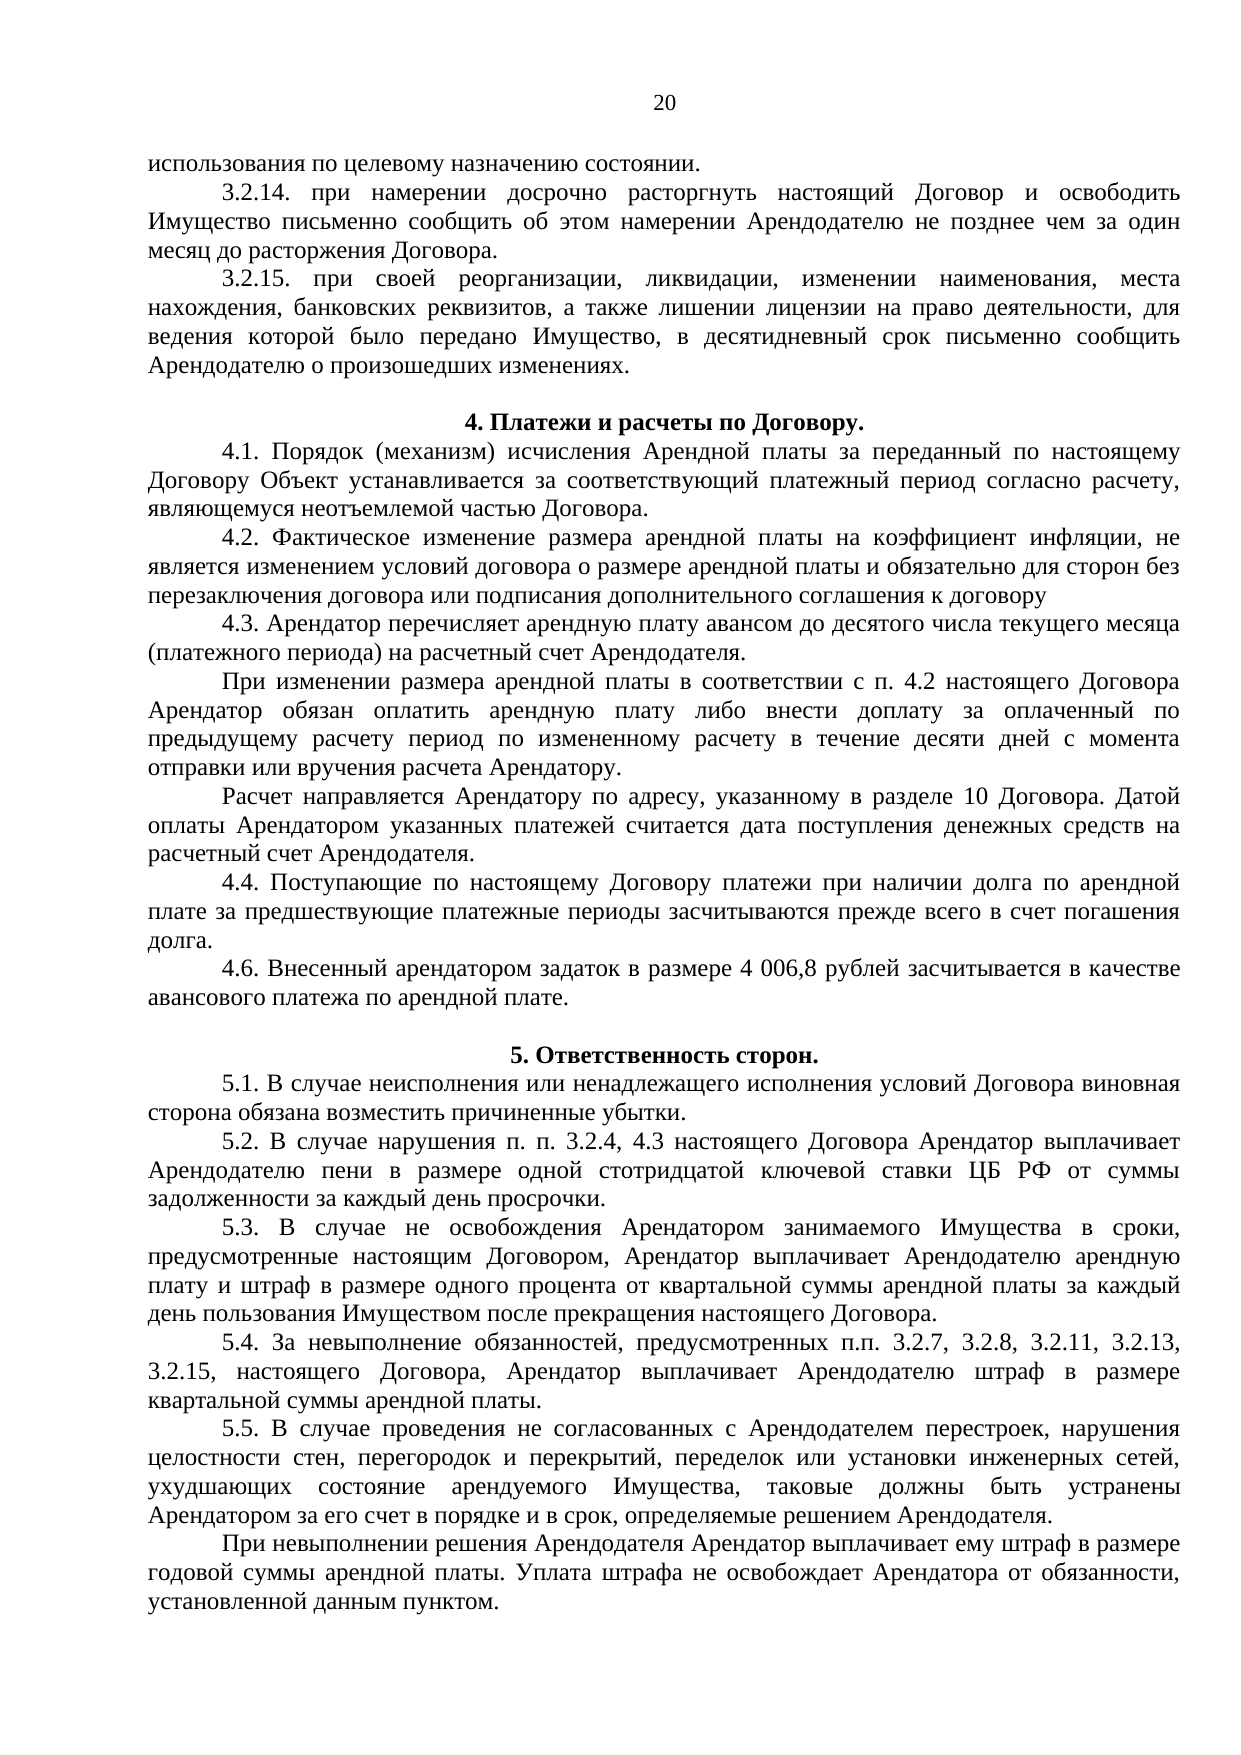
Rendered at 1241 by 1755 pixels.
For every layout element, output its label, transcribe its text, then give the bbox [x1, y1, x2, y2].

text 5.3. В случае не освобождения Арендатором занимаемого Имущества в сроки, предусмотренные настоящим Договором, Арендатор выплачивает Арендодателю арендную плату и штраф в размере одного процента от квартальной суммы арендной платы за каждый день пользования Имуществом после прекращения настоящего Договора. [148, 1212, 1181, 1327]
text 4.6. Внесенный арендатором задаток в размере 4 006,8 рублей засчитывается в качестве авансового платежа по арендной плате. [148, 953, 1181, 1011]
text 4. Платежи и расчеты по Договору. [148, 407, 1181, 436]
text использования по целевому назначению состоянии. [148, 148, 1181, 177]
text 5. Ответственность сторон. [148, 1040, 1181, 1068]
text 4.2. Фактическое изменение размера арендной платы на коэффициент инфляции, не является изменением условий договора о размере арендной платы и обязательно для сторон без перезаключения договора или подписания дополнительного соглашения к договору [148, 522, 1181, 608]
text 4.4. Поступающие по настоящему Договору платежи при наличии долга по арендной плате за предшествующие платежные периоды засчитываются прежде всего в счет погашения долга. [148, 867, 1181, 953]
text При невыполнении решения Арендодателя Арендатор выплачивает ему штраф в размере годовой суммы арендной платы. Уплата штрафа не освобождает Арендатора от обязанности, установленной данным пунктом. [148, 1528, 1181, 1615]
text При изменении размера арендной платы в соответствии с п. 4.2 настоящего Договора Арендатор обязан оплатить арендную плату либо внести доплату за оплаченный по предыдущему расчету период по измененному расчету в течение десяти дней с момента отправки или вручения расчета Арендатору. [148, 666, 1181, 781]
text 5.2. В случае нарушения п. п. 3.2.4, 4.3 настоящего Договора Арендатор выплачивает Арендодателю пени в размере одной стотридцатой ключевой ставки ЦБ РФ от суммы задолженности за каждый день просрочки. [148, 1126, 1181, 1212]
text 3.2.15. при своей реорганизации, ликвидации, изменении наименования, места нахождения, банковских реквизитов, а также лишении лицензии на право деятельности, для ведения которой было передано Имущество, в десятидневный срок письменно сообщить Арендодателю о произошедших изменениях. [148, 263, 1181, 378]
text 4.3. Арендатор перечисляет арендную плату авансом до десятого числа текущего месяца (платежного периода) на расчетный счет Арендодателя. [148, 608, 1181, 666]
text 4.1. Порядок (механизм) исчисления Арендной платы за переданный по настоящему Договору Объект устанавливается за соответствующий платежный период согласно расчету, являющемуся неотъемлемой частью Договора. [148, 436, 1181, 522]
text 3.2.14. при намерении досрочно расторгнуть настоящий Договор и освободить Имущество письменно сообщить об этом намерении Арендодателю не позднее чем за один месяц до расторжения Договора. [148, 177, 1181, 263]
text 5.4. За невыполнение обязанностей, предусмотренных п.п. 3.2.7, 3.2.8, 3.2.11, 3.2.13, 3.2.15, настоящего Договора, Арендатор выплачивает Арендодателю штраф в размере квартальной суммы арендной платы. [148, 1327, 1181, 1413]
text 5.1. В случае неисполнения или ненадлежащего исполнения условий Договора виновная сторона обязана возместить причиненные убытки. [148, 1068, 1181, 1126]
text 5.5. В случае проведения не согласованных с Арендодателем перестроек, нарушения целостности стен, перегородок и перекрытий, переделок или установки инженерных сетей, ухудшающих состояние арендуемого Имущества, таковые должны быть устранены Арендатором за его счет в порядке и в срок, определяемые решением Арендодателя. [148, 1413, 1181, 1528]
text Расчет направляется Арендатору по адресу, указанному в разделе 10 Договора. Датой оплаты Арендатором указанных платежей считается дата поступления денежных средств на расчетный счет Арендодателя. [148, 781, 1181, 867]
